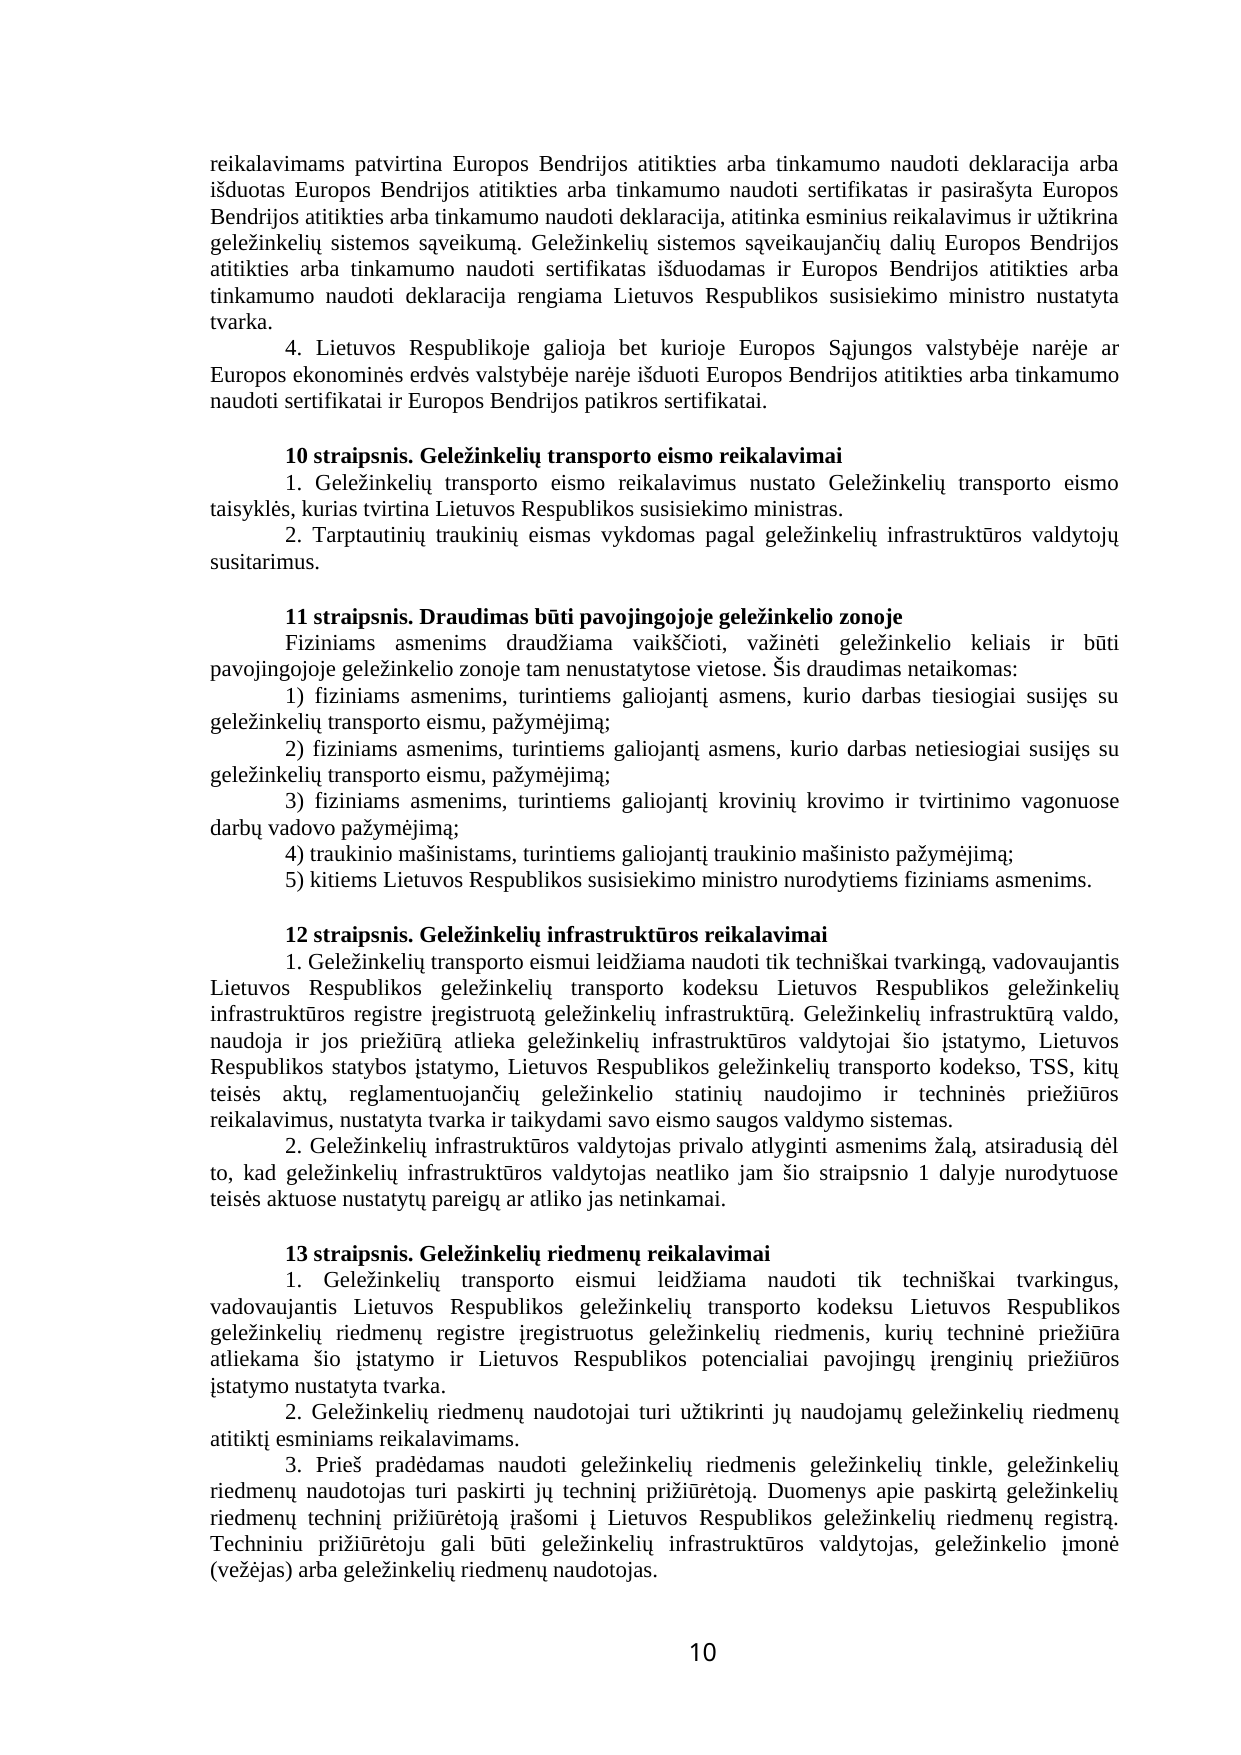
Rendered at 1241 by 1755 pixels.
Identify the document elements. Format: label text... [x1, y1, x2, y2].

text 1. Geležinkelių transporto eismo reikalavimus nustato Geležinkelių transporto eismo taisyklės, kurias tvirtina Lietuvos Respublikos susisiekimo ministras. [210, 469, 1120, 521]
text reikalavimams patvirtina Europos Bendrijos atitikties arba tinkamumo naudoti deklaracija arba išduotas Europos Bendrijos atitikties arba tinkamumo naudoti sertifikatas ir pasirašyta Europos Bendrijos atitikties arba tinkamumo naudoti deklaracija, atitinka esminius reikalavimus ir užtikrina geležinkelių sistemos sąveikumą. Geležinkelių sistemos sąveikaujančių dalių Europos Bendrijos atitikties arba tinkamumo naudoti sertifikatas išduodamas ir Europos Bendrijos atitikties arba tinkamumo naudoti deklaracija rengiama Lietuvos Respublikos susisiekimo ministro nustatyta tvarka. [210, 150, 1120, 334]
text Fiziniams asmenims draudžiama vaikščioti, važinėti geležinkelio keliais ir būti pavojingojoje geležinkelio zonoje tam nenustatytose vietose. Šis draudimas netaikomas: [210, 629, 1120, 682]
text 5) kitiems Lietuvos Respublikos susisiekimo ministro nurodytiems fiziniams asmenims. [210, 866, 1120, 893]
text 12 straipsnis. Geležinkelių infrastruktūros reikalavimai [210, 921, 1120, 948]
text 2. Geležinkelių infrastruktūros valdytojas privalo atlyginti asmenims žalą, atsiradusią dėl to, kad geležinkelių infrastruktūros valdytojas neatliko jam šio straipsnio 1 dalyje nurodytuose teisės aktuose nustatytų pareigų ar atliko jas netinkamai. [210, 1132, 1120, 1211]
text 3. Prieš pradėdamas naudoti geležinkelių riedmenis geležinkelių tinkle, geležinkelių riedmenų naudotojas turi paskirti jų techninį prižiūrėtoją. Duomenys apie paskirtą geležinkelių riedmenų techninį prižiūrėtoją įrašomi į Lietuvos Respublikos geležinkelių riedmenų registrą. Techniniu prižiūrėtoju gali būti geležinkelių infrastruktūros valdytojas, geležinkelio įmonė (vežėjas) arba geležinkelių riedmenų naudotojas. [210, 1451, 1120, 1583]
text 1) fiziniams asmenims, turintiems galiojantį asmens, kurio darbas tiesiogiai susijęs su geležinkelių transporto eismu, pažymėjimą; [210, 682, 1120, 734]
text 10 straipsnis. Geležinkelių transporto eismo reikalavimai [210, 442, 1120, 469]
text 11 straipsnis. Draudimas būti pavojingojoje geležinkelio zonoje [210, 603, 1120, 629]
text 1. Geležinkelių transporto eismui leidžiama naudoti tik techniškai tvarkingus, vadovaujantis Lietuvos Respublikos geležinkelių transporto kodeksu Lietuvos Respublikos geležinkelių riedmenų registre įregistruotus geležinkelių riedmenis, kurių techninė priežiūra atliekama šio įstatymo ir Lietuvos Respublikos potencialiai pavojingų įrenginių priežiūros įstatymo nustatyta tvarka. [210, 1266, 1120, 1398]
text 2) fiziniams asmenims, turintiems galiojantį asmens, kurio darbas netiesiogiai susijęs su geležinkelių transporto eismu, pažymėjimą; [210, 734, 1120, 787]
text 13 straipsnis. Geležinkelių riedmenų reikalavimai [210, 1240, 1120, 1266]
text 3) fiziniams asmenims, turintiems galiojantį krovinių krovimo ir tvirtinimo vagonuose darbų vadovo pažymėjimą; [210, 787, 1120, 840]
text 2. Geležinkelių riedmenų naudotojai turi užtikrinti jų naudojamų geležinkelių riedmenų atitiktį esminiams reikalavimams. [210, 1398, 1120, 1451]
text 4) traukinio mašinistams, turintiems galiojantį traukinio mašinisto pažymėjimą; [210, 840, 1120, 866]
text 4. Lietuvos Respublikoje galioja bet kurioje Europos Sąjungos valstybėje narėje ar Europos ekonominės erdvės valstybėje narėje išduoti Europos Bendrijos atitikties arba tinkamumo naudoti sertifikatai ir Europos Bendrijos patikros sertifikatai. [210, 334, 1120, 413]
text 1. Geležinkelių transporto eismui leidžiama naudoti tik techniškai tvarkingą, vadovaujantis Lietuvos Respublikos geležinkelių transporto kodeksu Lietuvos Respublikos geležinkelių infrastruktūros registre įregistruotą geležinkelių infrastruktūrą. Geležinkelių infrastruktūrą valdo, naudoja ir jos priežiūrą atlieka geležinkelių infrastruktūros valdytojai šio įstatymo, Lietuvos Respublikos statybos įstatymo, Lietuvos Respublikos geležinkelių transporto kodekso, TSS, kitų teisės aktų, reglamentuojančių geležinkelio statinių naudojimo ir techninės priežiūros reikalavimus, nustatyta tvarka ir taikydami savo eismo saugos valdymo sistemas. [210, 948, 1120, 1132]
text 2. Tarptautinių traukinių eismas vykdomas pagal geležinkelių infrastruktūros valdytojų susitarimus. [210, 521, 1120, 574]
